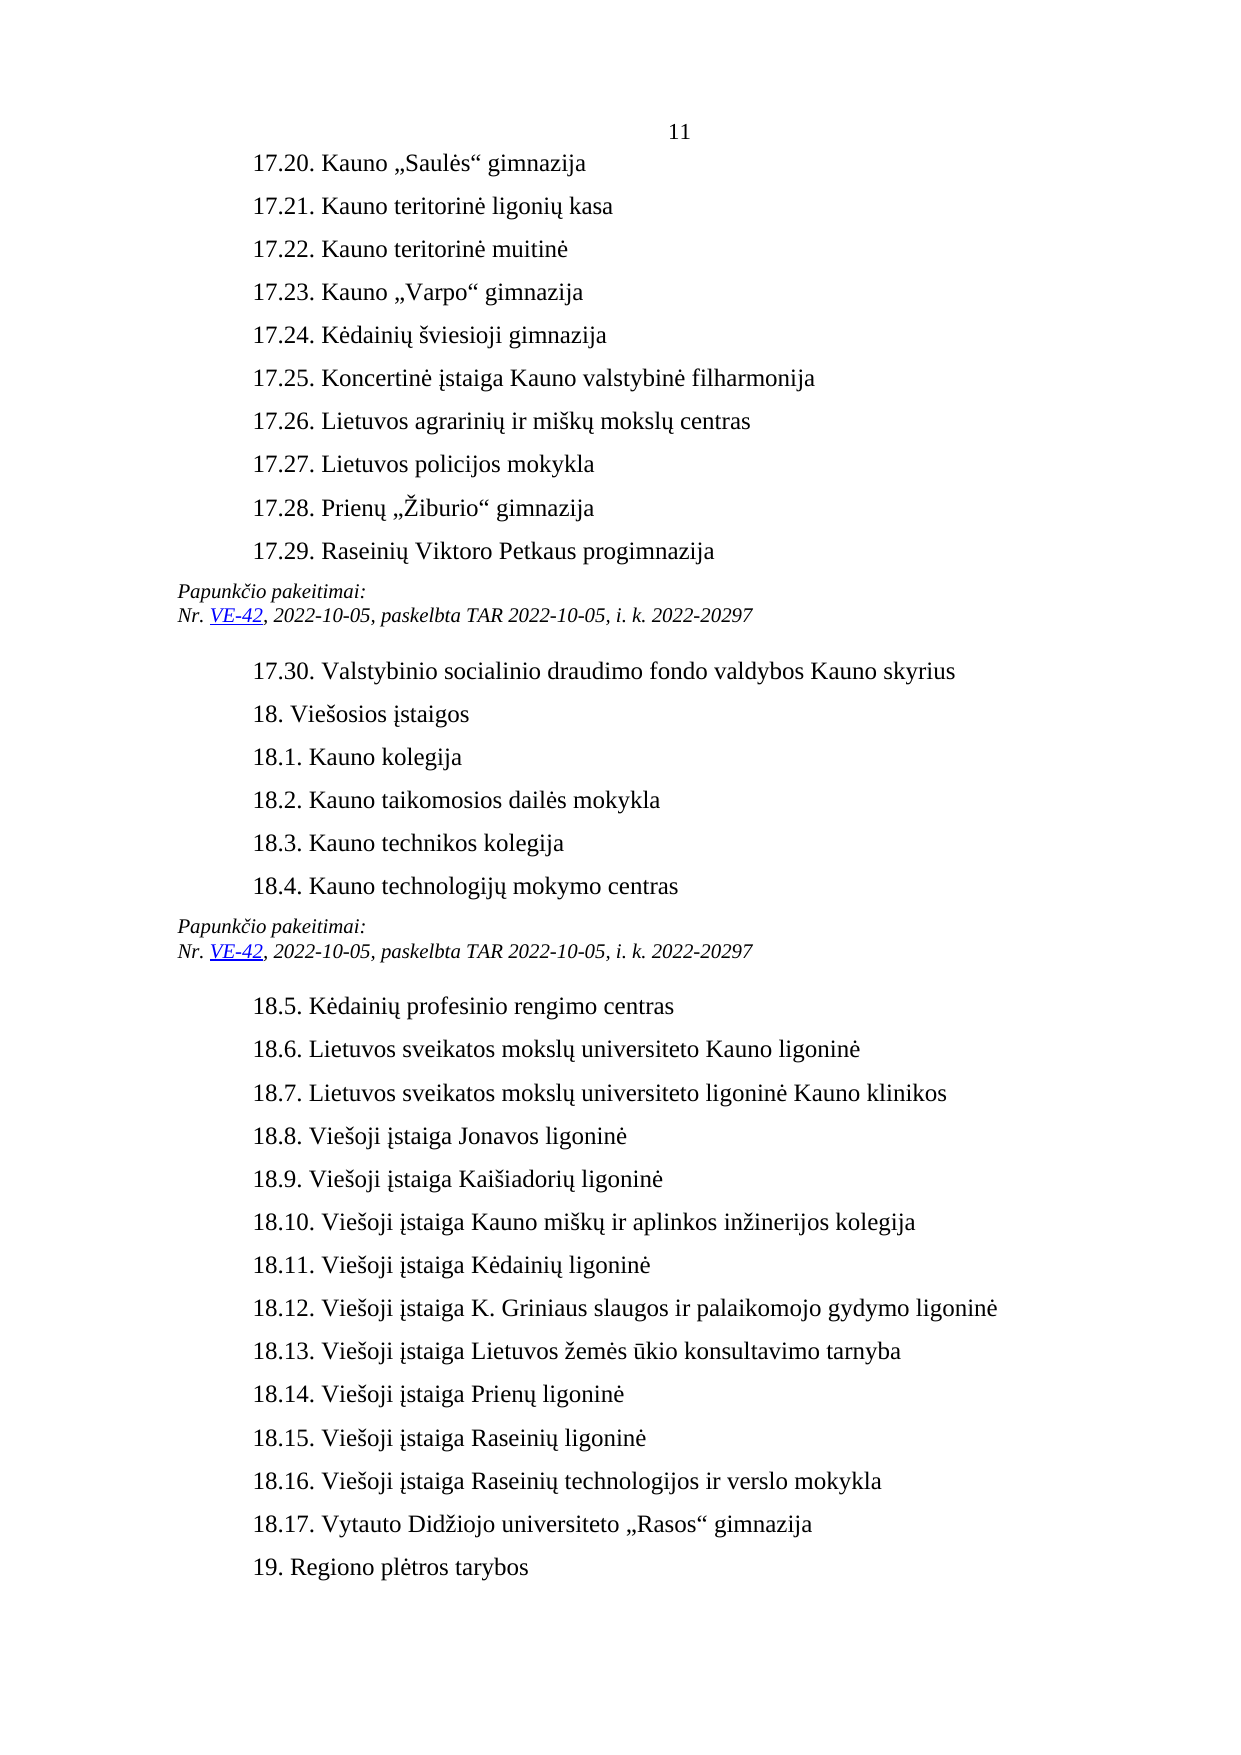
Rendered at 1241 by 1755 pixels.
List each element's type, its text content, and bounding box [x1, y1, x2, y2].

text 18. Viešosios įstaigos [177, 699, 1181, 728]
text 18.7. Lietuvos sveikatos mokslų universiteto ligoninė Kauno klinikos [177, 1078, 1181, 1106]
text 17.21. Kauno teritorinė ligonių kasa [177, 191, 1181, 219]
text 17.25. Koncertinė įstaiga Kauno valstybinė filharmonija [177, 363, 1181, 392]
text Papunkčio pakeitimai: [177, 914, 1181, 938]
text 18.8. Viešoji įstaiga Jonavos ligoninė [177, 1121, 1181, 1149]
text 18.11. Viešoji įstaiga Kėdainių ligoninė [177, 1250, 1181, 1279]
text 18.14. Viešoji įstaiga Prienų ligoninė [177, 1379, 1181, 1408]
text 17.30. Valstybinio socialinio draudimo fondo valdybos Kauno skyrius [177, 656, 1181, 684]
text 18.6. Lietuvos sveikatos mokslų universiteto Kauno ligoninė [177, 1034, 1181, 1063]
text 17.22. Kauno teritorinė muitinė [177, 234, 1181, 263]
text 18.3. Kauno technikos kolegija [177, 828, 1181, 857]
text 17.24. Kėdainių šviesioji gimnazija [177, 320, 1181, 349]
text 18.13. Viešoji įstaiga Lietuvos žemės ūkio konsultavimo tarnyba [177, 1336, 1181, 1365]
text 18.12. Viešoji įstaiga K. Griniaus slaugos ir palaikomojo gydymo ligoninė [177, 1293, 1181, 1322]
text 18.17. Vytauto Didžiojo universiteto „Rasos“ gimnazija [177, 1509, 1181, 1538]
text 18.15. Viešoji įstaiga Raseinių ligoninė [177, 1423, 1181, 1451]
text 17.27. Lietuvos policijos mokykla [177, 449, 1181, 478]
text Papunkčio pakeitimai: [177, 579, 1181, 603]
text 17.28. Prienų „Žiburio“ gimnazija [177, 493, 1181, 521]
text 18.5. Kėdainių profesinio rengimo centras [177, 991, 1181, 1020]
text 17.23. Kauno „Varpo“ gimnazija [177, 277, 1181, 306]
text Nr. VE-42, 2022-10-05, paskelbta TAR 2022-10-05, i. k. 2022-20297 [177, 603, 1181, 627]
text 18.1. Kauno kolegija [177, 742, 1181, 771]
text Nr. VE-42, 2022-10-05, paskelbta TAR 2022-10-05, i. k. 2022-20297 [177, 938, 1181, 963]
text 17.26. Lietuvos agrarinių ir miškų mokslų centras [177, 406, 1181, 435]
text 18.10. Viešoji įstaiga Kauno miškų ir aplinkos inžinerijos kolegija [177, 1207, 1181, 1236]
text 18.2. Kauno taikomosios dailės mokykla [177, 785, 1181, 814]
text 18.4. Kauno technologijų mokymo centras [177, 871, 1181, 900]
text 19. Regiono plėtros tarybos [177, 1552, 1181, 1581]
text 17.20. Kauno „Saulės“ gimnazija [177, 148, 1181, 176]
text 18.9. Viešoji įstaiga Kaišiadorių ligoninė [177, 1164, 1181, 1193]
text 17.29. Raseinių Viktoro Petkaus progimnazija [177, 536, 1181, 564]
text 18.16. Viešoji įstaiga Raseinių technologijos ir verslo mokykla [177, 1466, 1181, 1494]
